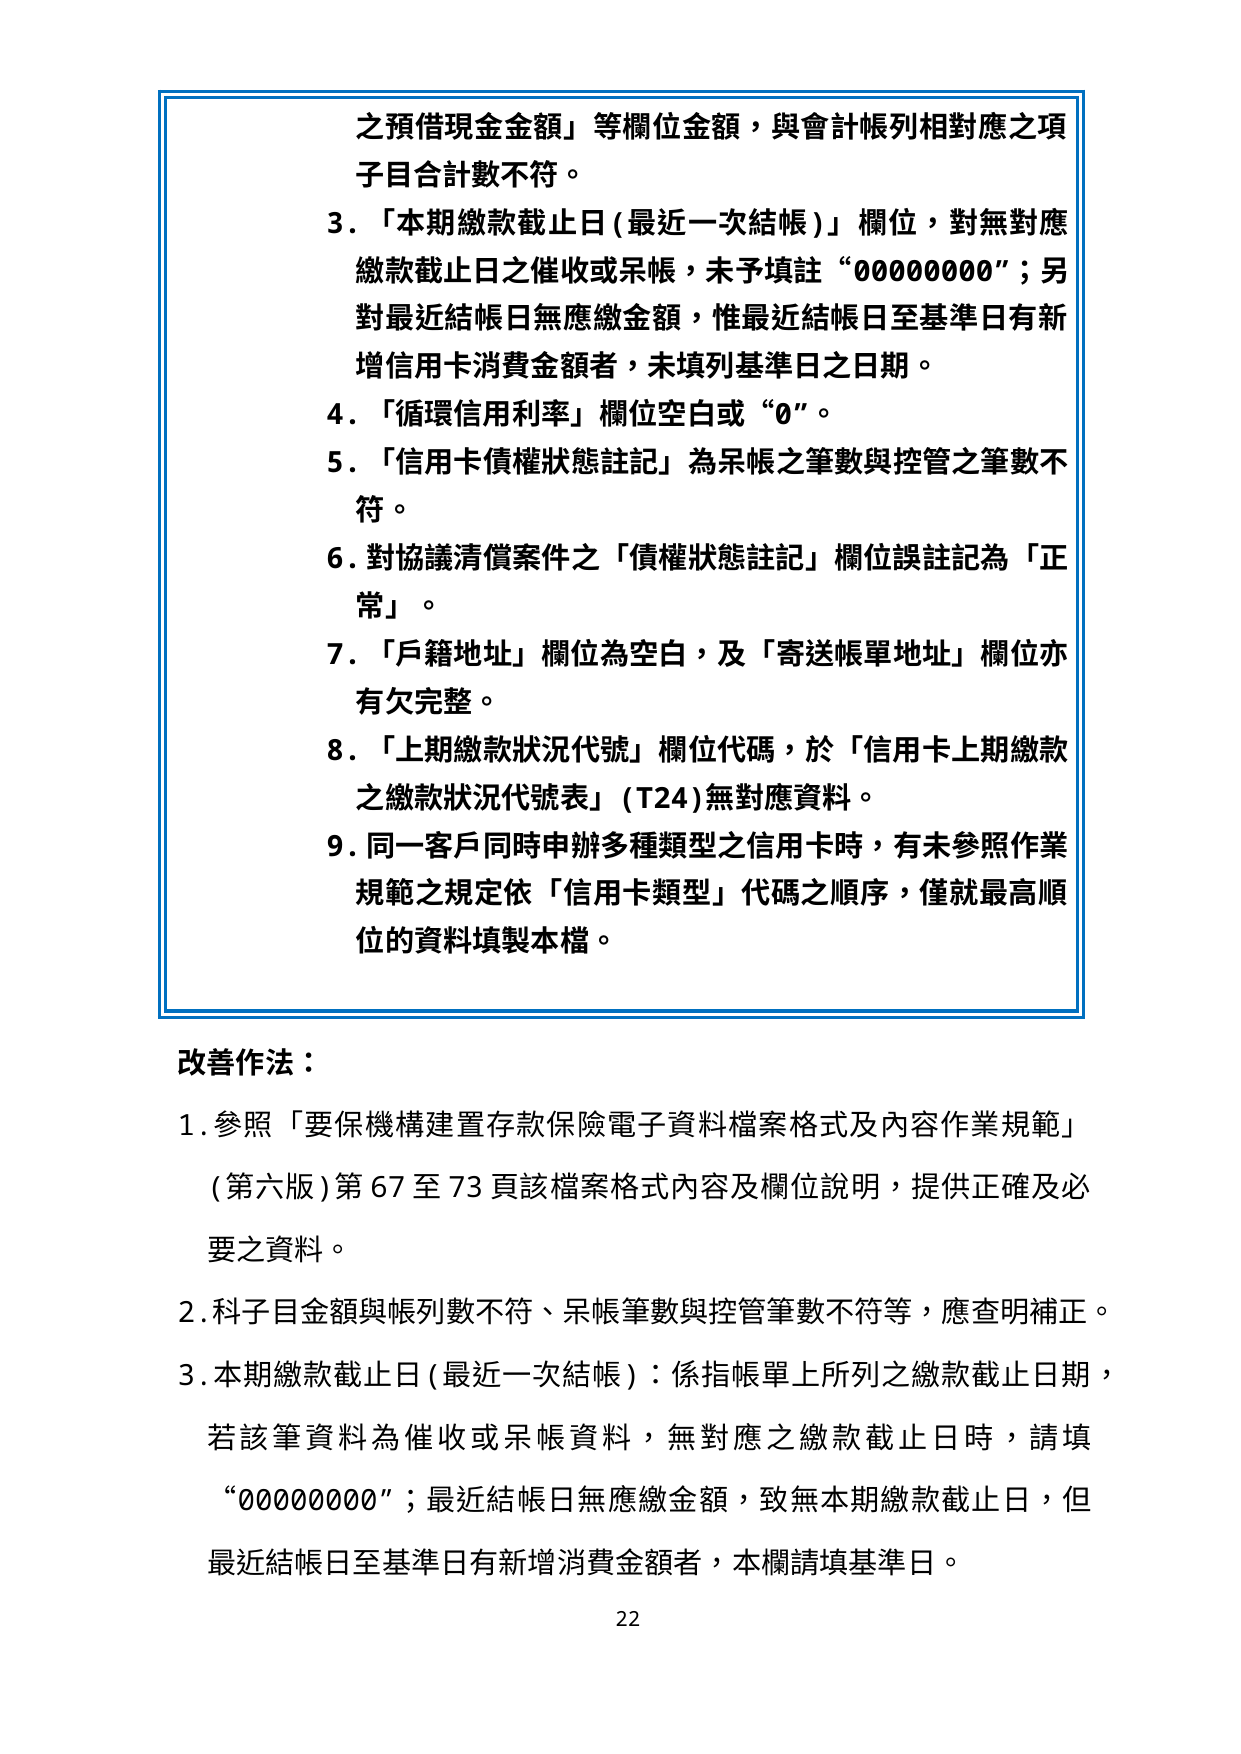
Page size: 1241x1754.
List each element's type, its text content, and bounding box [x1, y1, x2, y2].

text 1.參照「要保機構建置存款保險電子資料檔案格式及內容作業規範」(第六版)第67至73頁該檔案格式內容及欄位說明，提供正確及必要之資料。 [177, 1081, 1093, 1269]
text 改善作法： [177, 1019, 1093, 1081]
text 2.科子目金額與帳列數不符、呆帳筆數與控管筆數不符等，應查明補正。 [177, 1269, 1093, 1331]
table_header 之預借現金金額」等欄位金額，與會計帳列相對應之項子目合計數不符。 「本期繳款截止日(最近一次結帳)」欄位，對無對應繳款截止日之催收或呆帳，未予填註“00000000”；另對最近結帳日無應繳金額，惟最近結帳日至基準日有新增信用卡消費金額者，未填列基準日之日期。 「循環信用利率」欄位空白或“0”。 「信用卡債權狀態註記」為呆帳之筆數與控管之筆數不符。 對協議清償案件之「債權狀態註記」欄位誤註記為「正常」。 「戶籍地址」欄位為空白，及「寄送帳單地址」欄位亦有欠完整。 「上期繳款狀況代號」欄位代碼，於「信用卡上期繳款之繳款狀況代號表」(T24)無對應資料。 同一客戶同時申辦多種類型之信用卡時，有未參照作業規範之規定依「信用卡類型」代碼之順序，僅就最高順位的資料填製本檔。 [163, 93, 1080, 1009]
text 3.本期繳款截止日(最近一次結帳)：係指帳單上所列之繳款截止日期，若該筆資料為催收或呆帳資料，無對應之繳款截止日時，請填“00000000”；最近結帳日無應繳金額，致無本期繳款截止日，但最近結帳日至基準日有新增消費金額者，本欄請填基準日。 [177, 1331, 1093, 1581]
